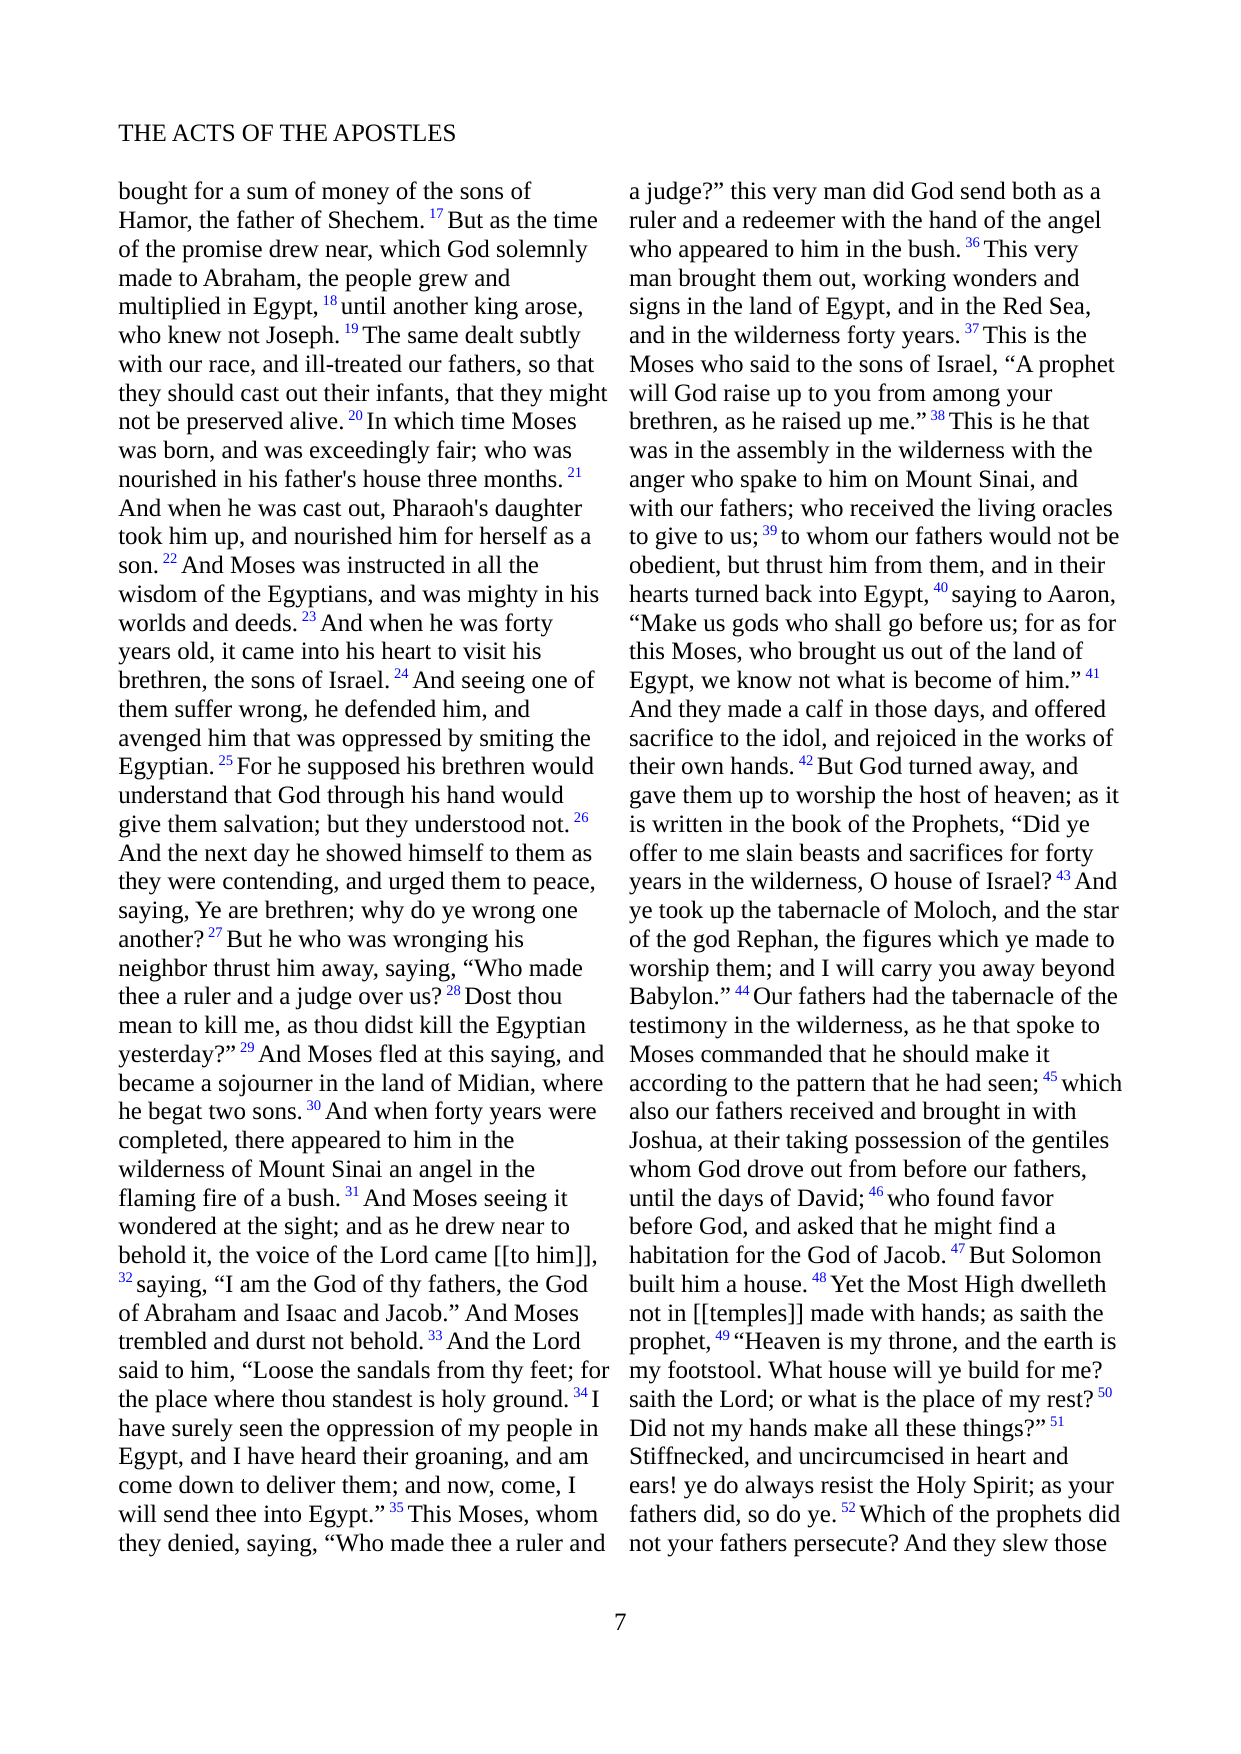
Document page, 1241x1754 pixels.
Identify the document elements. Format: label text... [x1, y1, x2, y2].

text a judge?” this very man did God send both as a ruler and a redeemer with the hand of the angel who appeared to him in the bush. 36 This very man brought them out, working wonders and signs in the land of Egypt, and in the Red Sea, and in the wilderness forty years. 37 This is the Moses who said to the sons of Israel, “A prophet will God raise up to you from among your brethren, as he raised up me.” 38 This is he that was in the assembly in the wilderness with the anger who spake to him on Mount Sinai, and with our fathers; who received the living oracles to give to us; 39 to whom our fathers would not be obedient, but thrust him from them, and in their hearts turned back into Egypt, 40 saying to Aaron, “Make us gods who shall go before us; for as for this Moses, who brought us out of the land of Egypt, we know not what is become of him.” 41 And they made a calf in those days, and offered sacrifice to the idol, and rejoiced in the works of their own hands. 42 But God turned away, and gave them up to worship the host of heaven; as it is written in the book of the Prophets, “Did ye offer to me slain beasts and sacrifices for forty years in the wilderness, O house of Israel? 43 And ye took up the tabernacle of Moloch, and the star of the god Rephan, the figures which ye made to worship them; and I will carry you away beyond Babylon.” 44 Our fathers had the tabernacle of the testimony in the wilderness, as he that spoke to Moses commanded that he should make it according to the pattern that he had seen; 45 which also our fathers received and brought in with Joshua, at their taking possession of the gentiles whom God drove out from before our fathers, until the days of David; 46 who found favor before God, and asked that he might find a habitation for the God of Jacob. 47 But Solomon built him a house. 48 Yet the Most High dwelleth not in [[temples]] made with hands; as saith the prophet, 49 “Heaven is my throne, and the earth is my footstool. What house will ye build for me? saith the Lord; or what is the place of my rest? 50 Did not my hands make all these things?” 51 Stiffnecked, and uncircumcised in heart and ears! ye do always resist the Holy Spirit; as your fathers did, so do ye. 52 Which of the prophets did not your fathers persecute? And they slew those [629, 176, 1122, 1556]
text bought for a sum of money of the sons of Hamor, the father of Shechem. 17 But as the time of the promise drew near, which God solemnly made to Abraham, the people grew and multiplied in Egypt, 18 until another king arose, who knew not Joseph. 19 The same dealt subtly with our race, and ill-treated our fathers, so that they should cast out their infants, that they might not be preserved alive. 20 In which time Moses was born, and was exceedingly fair; who was nourished in his father's house three months. 21 And when he was cast out, Pharaoh's daughter took him up, and nourished him for herself as a son. 22 And Moses was instructed in all the wisdom of the Egyptians, and was mighty in his worlds and deeds. 23 And when he was forty years old, it came into his heart to visit his brethren, the sons of Israel. 24 And seeing one of them suffer wrong, he defended him, and avenged him that was oppressed by smiting the Egyptian. 25 For he supposed his brethren would understand that God through his hand would give them salvation; but they understood not. 26 And the next day he showed himself to them as they were contending, and urged them to peace, saying, Ye are brethren; why do ye wrong one another? 27 But he who was wronging his neighbor thrust him away, saying, “Who made thee a ruler and a judge over us? 28 Dost thou mean to kill me, as thou didst kill the Egyptian yesterday?” 29 And Moses fled at this saying, and became a sojourner in the land of Midian, where he begat two sons. 30 And when forty years were completed, there appeared to him in the wilderness of Mount Sinai an angel in the flaming fire of a bush. 31 And Moses seeing it wondered at the sight; and as he drew near to behold it, the voice of the Lord came [[to him]], 32 saying, “I am the God of thy fathers, the God of Abraham and Isaac and Jacob.” And Moses trembled and durst not behold. 33 And the Lord said to him, “Loose the sandals from thy feet; for the place where thou standest is holy ground. 34 I have surely seen the oppression of my people in Egypt, and I have heard their groaning, and am come down to deliver them; and now, come, I will send thee into Egypt.” 35 This Moses, whom they denied, saying, “Who made thee a ruler and [118, 176, 611, 1556]
